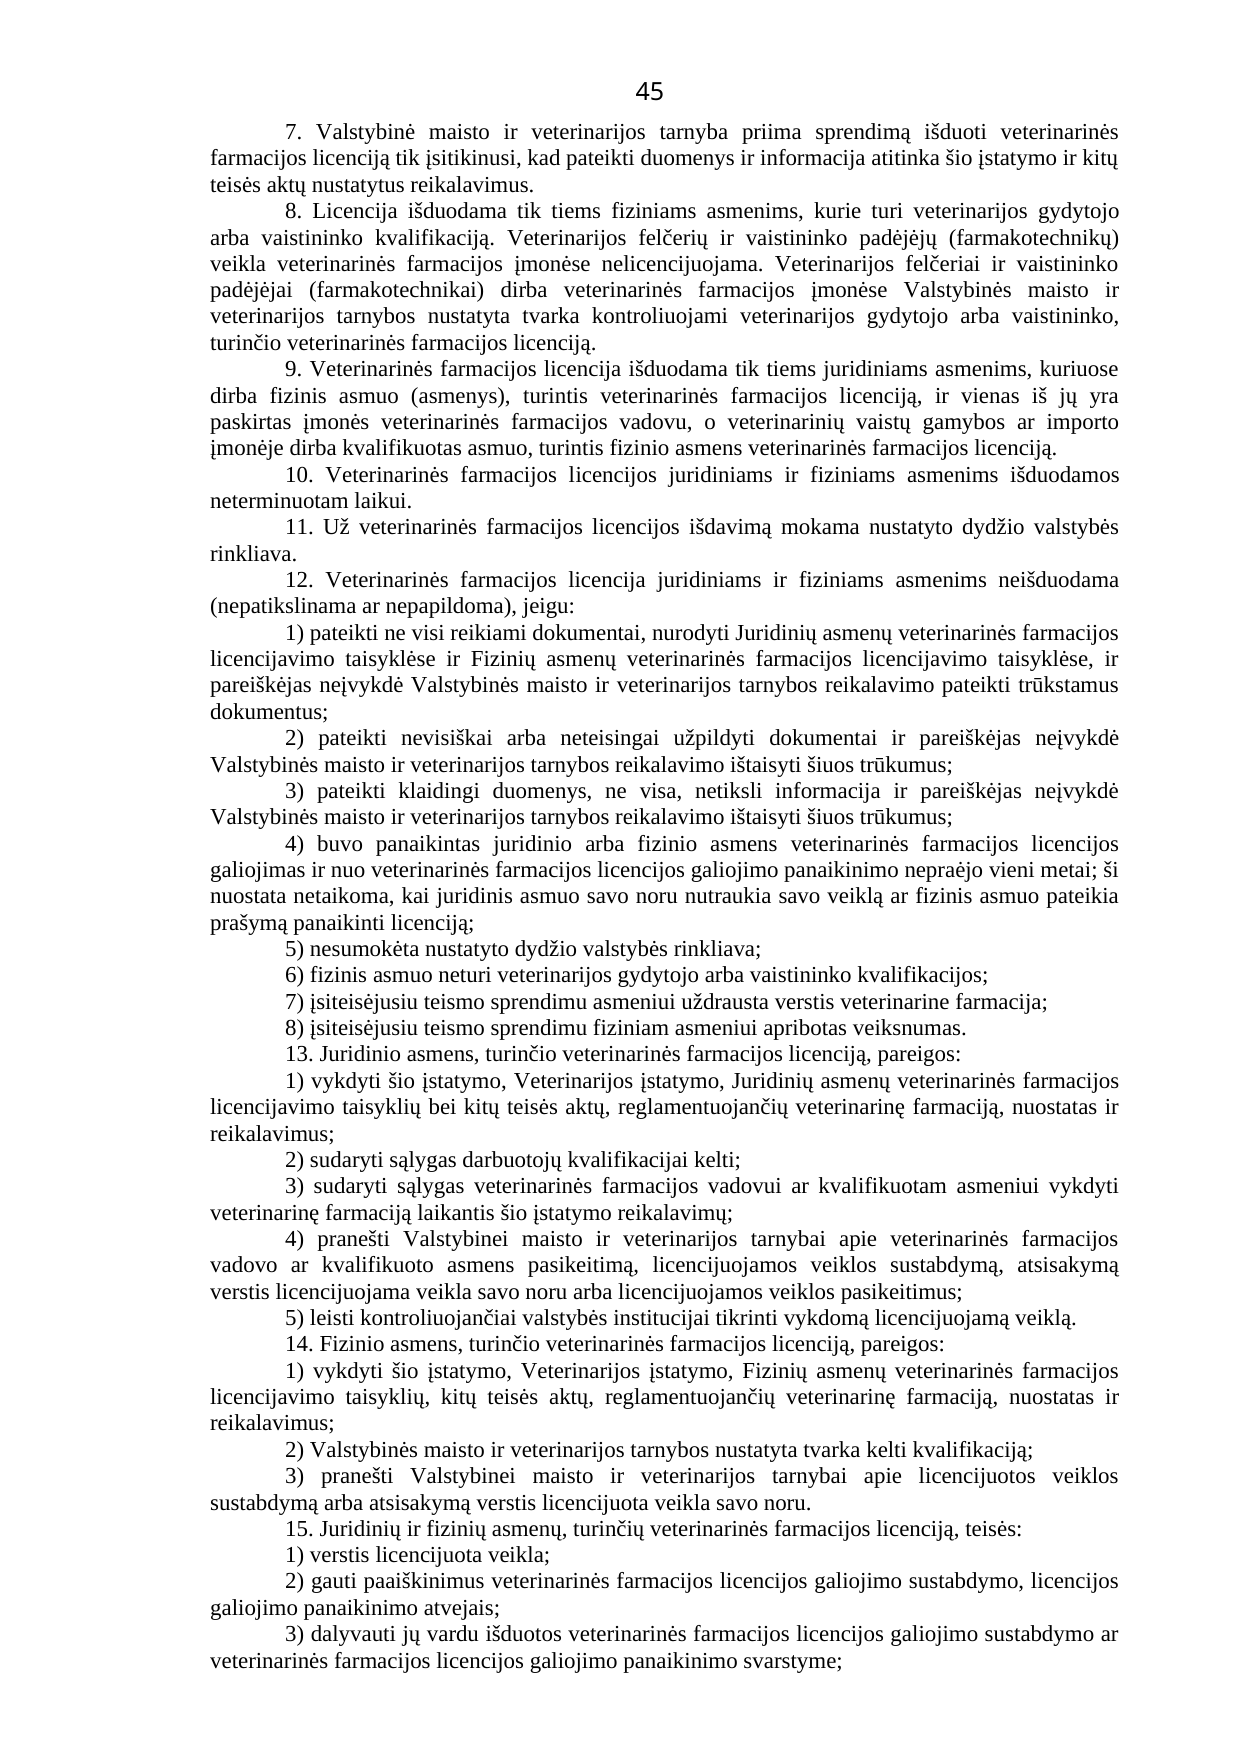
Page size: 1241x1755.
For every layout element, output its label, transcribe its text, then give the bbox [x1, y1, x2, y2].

text 3) dalyvauti jų vardu išduotos veterinarinės farmacijos licencijos galiojimo sustabdymo ar veterinarinės farmacijos licencijos galiojimo panaikinimo svarstyme; [210, 1620, 1120, 1673]
text 4) pranešti Valstybinei maisto ir veterinarijos tarnybai apie veterinarinės farmacijos vadovo ar kvalifikuoto asmens pasikeitimą, licencijuojamos veiklos sustabdymą, atsisakymą verstis licencijuojama veikla savo noru arba licencijuojamos veiklos pasikeitimus; [210, 1225, 1120, 1304]
text 2) pateikti nevisiškai arba neteisingai užpildyti dokumentai ir pareiškėjas neįvykdė Valstybinės maisto ir veterinarijos tarnybos reikalavimo ištaisyti šiuos trūkumus; [210, 724, 1120, 777]
text 15. Juridinių ir fizinių asmenų, turinčių veterinarinės farmacijos licenciją, teisės: [210, 1515, 1120, 1541]
text 8) įsiteisėjusiu teismo sprendimu fiziniam asmeniui apribotas veiksnumas. [210, 1014, 1120, 1041]
text 5) leisti kontroliuojančiai valstybės institucijai tikrinti vykdomą licencijuojamą veiklą. [210, 1304, 1120, 1330]
text 10. Veterinarinės farmacijos licencijos juridiniams ir fiziniams asmenims išduodamos neterminuotam laikui. [210, 461, 1120, 513]
text 1) vykdyti šio įstatymo, Veterinarijos įstatymo, Fizinių asmenų veterinarinės farmacijos licencijavimo taisyklių, kitų teisės aktų, reglamentuojančių veterinarinę farmaciją, nuostatas ir reikalavimus; [210, 1357, 1120, 1436]
text 1) vykdyti šio įstatymo, Veterinarijos įstatymo, Juridinių asmenų veterinarinės farmacijos licencijavimo taisyklių bei kitų teisės aktų, reglamentuojančių veterinarinę farmaciją, nuostatas ir reikalavimus; [210, 1067, 1120, 1146]
text 8. Licencija išduodama tik tiems fiziniams asmenims, kurie turi veterinarijos gydytojo arba vaistininko kvalifikaciją. Veterinarijos felčerių ir vaistininko padėjėjų (farmakotechnikų) veikla veterinarinės farmacijos įmonėse nelicencijuojama. Veterinarijos felčeriai ir vaistininko padėjėjai (farmakotechnikai) dirba veterinarinės farmacijos įmonėse Valstybinės maisto ir veterinarijos tarnybos nustatyta tvarka kontroliuojami veterinarijos gydytojo arba vaistininko, turinčio veterinarinės farmacijos licenciją. [210, 197, 1120, 355]
text 14. Fizinio asmens, turinčio veterinarinės farmacijos licenciją, pareigos: [210, 1330, 1120, 1357]
text 1) verstis licencijuota veikla; [210, 1541, 1120, 1568]
text 3) pateikti klaidingi duomenys, ne visa, netiksli informacija ir pareiškėjas neįvykdė Valstybinės maisto ir veterinarijos tarnybos reikalavimo ištaisyti šiuos trūkumus; [210, 777, 1120, 830]
text 13. Juridinio asmens, turinčio veterinarinės farmacijos licenciją, pareigos: [210, 1041, 1120, 1067]
text 7) įsiteisėjusiu teismo sprendimu asmeniui uždrausta verstis veterinarine farmacija; [210, 988, 1120, 1014]
text 2) gauti paaiškinimus veterinarinės farmacijos licencijos galiojimo sustabdymo, licencijos galiojimo panaikinimo atvejais; [210, 1568, 1120, 1620]
text 11. Už veterinarinės farmacijos licencijos išdavimą mokama nustatyto dydžio valstybės rinkliava. [210, 513, 1120, 566]
text 3) pranešti Valstybinei maisto ir veterinarijos tarnybai apie licencijuotos veiklos sustabdymą arba atsisakymą verstis licencijuota veikla savo noru. [210, 1462, 1120, 1515]
text 3) sudaryti sąlygas veterinarinės farmacijos vadovui ar kvalifikuotam asmeniui vykdyti veterinarinę farmaciją laikantis šio įstatymo reikalavimų; [210, 1172, 1120, 1225]
text 12. Veterinarinės farmacijos licencija juridiniams ir fiziniams asmenims neišduodama (nepatikslinama ar nepapildoma), jeigu: [210, 566, 1120, 619]
text 1) pateikti ne visi reikiami dokumentai, nurodyti Juridinių asmenų veterinarinės farmacijos licencijavimo taisyklėse ir Fizinių asmenų veterinarinės farmacijos licencijavimo taisyklėse, ir pareiškėjas neįvykdė Valstybinės maisto ir veterinarijos tarnybos reikalavimo pateikti trūkstamus dokumentus; [210, 619, 1120, 724]
text 2) sudaryti sąlygas darbuotojų kvalifikacijai kelti; [210, 1146, 1120, 1172]
text 9. Veterinarinės farmacijos licencija išduodama tik tiems juridiniams asmenims, kuriuose dirba fizinis asmuo (asmenys), turintis veterinarinės farmacijos licenciją, ir vienas iš jų yra paskirtas įmonės veterinarinės farmacijos vadovu, o veterinarinių vaistų gamybos ar importo įmonėje dirba kvalifikuotas asmuo, turintis fizinio asmens veterinarinės farmacijos licenciją. [210, 355, 1120, 461]
text 6) fizinis asmuo neturi veterinarijos gydytojo arba vaistininko kvalifikacijos; [210, 961, 1120, 988]
text 2) Valstybinės maisto ir veterinarijos tarnybos nustatyta tvarka kelti kvalifikaciją; [210, 1436, 1120, 1462]
text 5) nesumokėta nustatyto dydžio valstybės rinkliava; [210, 935, 1120, 961]
text 4) buvo panaikintas juridinio arba fizinio asmens veterinarinės farmacijos licencijos galiojimas ir nuo veterinarinės farmacijos licencijos galiojimo panaikinimo nepraėjo vieni metai; ši nuostata netaikoma, kai juridinis asmuo savo noru nutraukia savo veiklą ar fizinis asmuo pateikia prašymą panaikinti licenciją; [210, 830, 1120, 935]
text 7. Valstybinė maisto ir veterinarijos tarnyba priima sprendimą išduoti veterinarinės farmacijos licenciją tik įsitikinusi, kad pateikti duomenys ir informacija atitinka šio įstatymo ir kitų teisės aktų nustatytus reikalavimus. [210, 118, 1120, 197]
